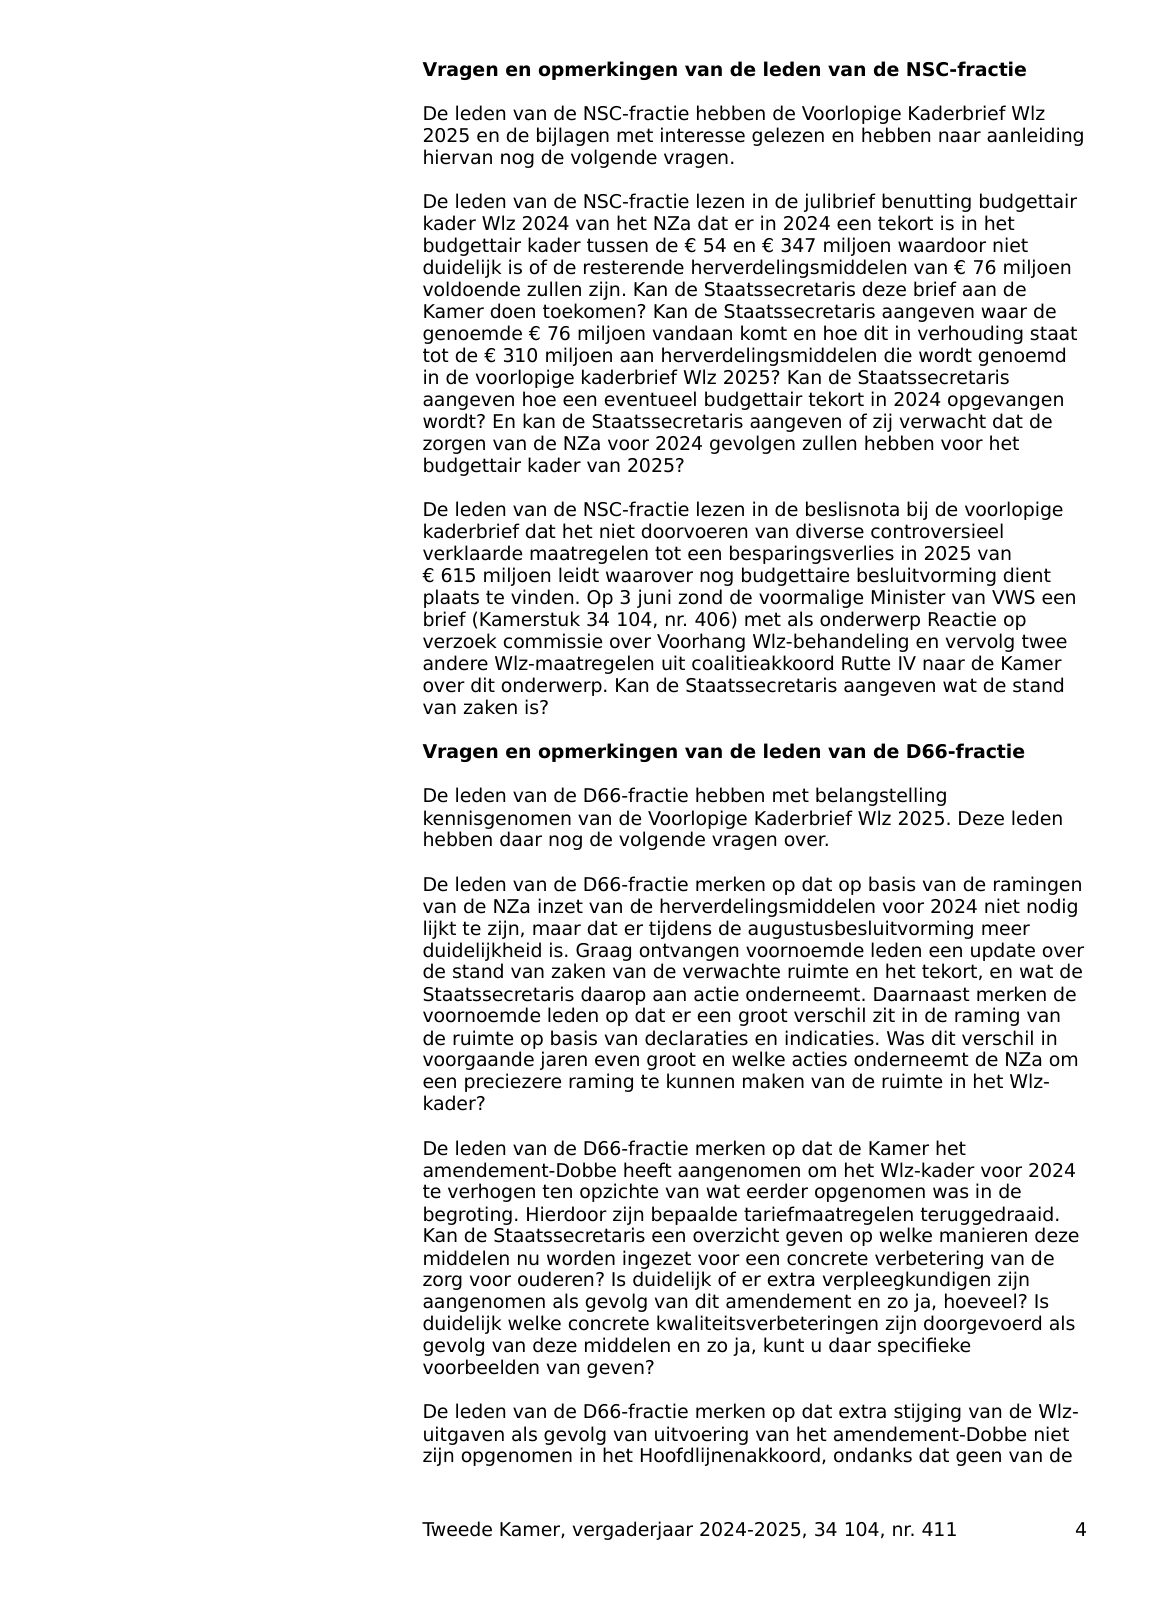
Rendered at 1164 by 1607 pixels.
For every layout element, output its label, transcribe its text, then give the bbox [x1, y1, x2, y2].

text De leden van de NSC-fractie lezen in de julibrief benutting budgettair kader Wlz 2024 van het NZa dat er in 2024 een tekort is in het budgettair kader tussen de € 54 en € 347 miljoen waardoor niet duidelijk is of de resterende herverdelingsmiddelen van € 76 miljoen voldoende zullen zijn. Kan de Staatssecretaris deze brief aan de Kamer doen toekomen? Kan de Staatssecretaris aangeven waar de genoemde € 76 miljoen vandaan komt en hoe dit in verhouding staat tot de € 310 miljoen aan herverdelingsmiddelen die wordt genoemd in de voorlopige kaderbrief Wlz 2025? Kan de Staatssecretaris aangeven hoe een eventueel budgettair tekort in 2024 opgevangen wordt? En kan de Staatssecretaris aangeven of zij verwacht dat de zorgen van de NZa voor 2024 gevolgen zullen hebben voor het budgettair kader van 2025? [422, 191, 1087, 477]
subtitle Vragen en opmerkingen van de leden van de NSC-fractie [422, 59, 1087, 81]
subtitle Vragen en opmerkingen van de leden van de D66-fractie [422, 741, 1087, 763]
text De leden van de D66-fractie merken op dat op basis van de ramingen van de NZa inzet van de herverdelingsmiddelen voor 2024 niet nodig lijkt te zijn, maar dat er tijdens de augustusbesluitvorming meer duidelijkheid is. Graag ontvangen voornoemde leden een update over de stand van zaken van de verwachte ruimte en het tekort, en wat de Staatssecretaris daarop aan actie onderneemt. Daarnaast merken de voornoemde leden op dat er een groot verschil zit in de raming van de ruimte op basis van declaraties en indicaties. Was dit verschil in voorgaande jaren even groot en welke acties onderneemt de NZa om een preciezere raming te kunnen maken van de ruimte in het Wlz-kader? [422, 873, 1087, 1115]
text De leden van de NSC-fractie hebben de Voorlopige Kaderbrief Wlz 2025 en de bijlagen met interesse gelezen en hebben naar aanleiding hiervan nog de volgende vragen. [422, 103, 1087, 169]
text De leden van de D66-fractie merken op dat extra stijging van de Wlz-uitgaven als gevolg van uitvoering van het amendement-Dobbe niet zijn opgenomen in het Hoofdlijnenakkoord, ondanks dat geen van de [422, 1401, 1087, 1467]
text De leden van de NSC-fractie lezen in de beslisnota bij de voorlopige kaderbrief dat het niet doorvoeren van diverse controversieel verklaarde maatregelen tot een besparingsverlies in 2025 van € 615 miljoen leidt waarover nog budgettaire besluitvorming dient plaats te vinden. Op 3 juni zond de voormalige Minister van VWS een brief (Kamerstuk 34 104, nr. 406) met als onderwerp Reactie op verzoek commissie over Voorhang Wlz-behandeling en vervolg twee andere Wlz-maatregelen uit coalitieakkoord Rutte IV naar de Kamer over dit onderwerp. Kan de Staatssecretaris aangeven wat de stand van zaken is? [422, 499, 1087, 719]
text De leden van de D66-fractie hebben met belangstelling kennisgenomen van de Voorlopige Kaderbrief Wlz 2025. Deze leden hebben daar nog de volgende vragen over. [422, 785, 1087, 851]
text De leden van de D66-fractie merken op dat de Kamer het amendement-Dobbe heeft aangenomen om het Wlz-kader voor 2024 te verhogen ten opzichte van wat eerder opgenomen was in de begroting. Hierdoor zijn bepaalde tariefmaatregelen teruggedraaid. Kan de Staatssecretaris een overzicht geven op welke manieren deze middelen nu worden ingezet voor een concrete verbetering van de zorg voor ouderen? Is duidelijk of er extra verpleegkundigen zijn aangenomen als gevolg van dit amendement en zo ja, hoeveel? Is duidelijk welke concrete kwaliteitsverbeteringen zijn doorgevoerd als gevolg van deze middelen en zo ja, kunt u daar specifieke voorbeelden van geven? [422, 1137, 1087, 1379]
